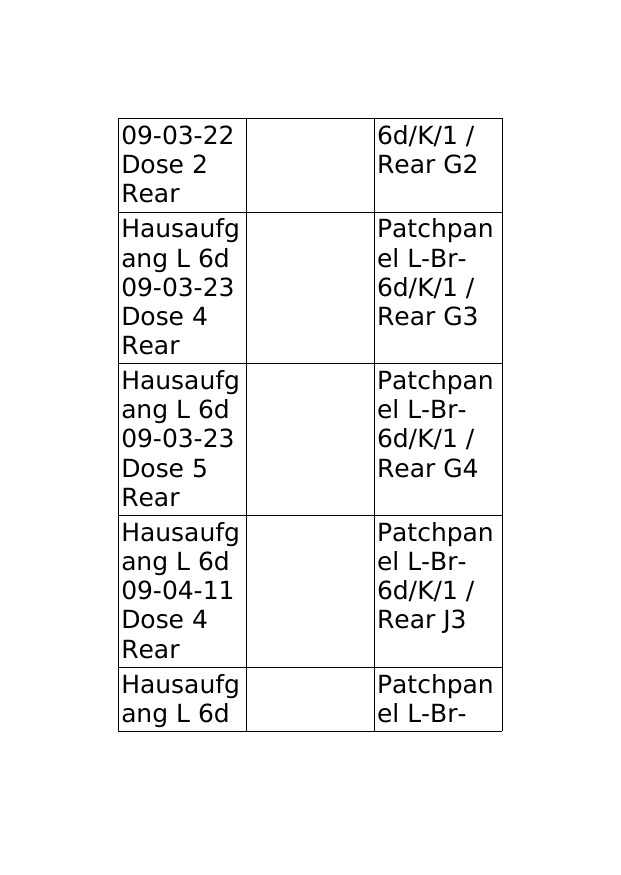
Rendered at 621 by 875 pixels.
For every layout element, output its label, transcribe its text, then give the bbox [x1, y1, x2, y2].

table_cell Patchpanel L-Br-6d/K/1 / Rear J3 [375, 516, 502, 667]
table_cell 09-03-22 Dose 2 Rear [119, 119, 246, 212]
table_cell [247, 516, 374, 667]
table_cell Hausaufgang L 6d 09-03-23 Dose 4 Rear [119, 213, 246, 363]
table_cell 6d/K/1 / Rear G2 [375, 119, 502, 212]
table_cell Hausaufgang L 6d 09-03-23 Dose 5 Rear [119, 364, 246, 515]
table_cell Hausaufgang L 6d [119, 668, 246, 731]
table_cell Patchpanel L-Br- [375, 668, 502, 731]
table_cell Patchpanel L-Br-6d/K/1 / Rear G3 [375, 213, 502, 363]
table_cell [247, 119, 374, 212]
table_cell [247, 668, 374, 731]
table_cell Patchpanel L-Br-6d/K/1 / Rear G4 [375, 364, 502, 515]
table_cell [247, 213, 374, 363]
table_cell [247, 364, 374, 515]
table_cell Hausaufgang L 6d 09-04-11 Dose 4 Rear [119, 516, 246, 667]
